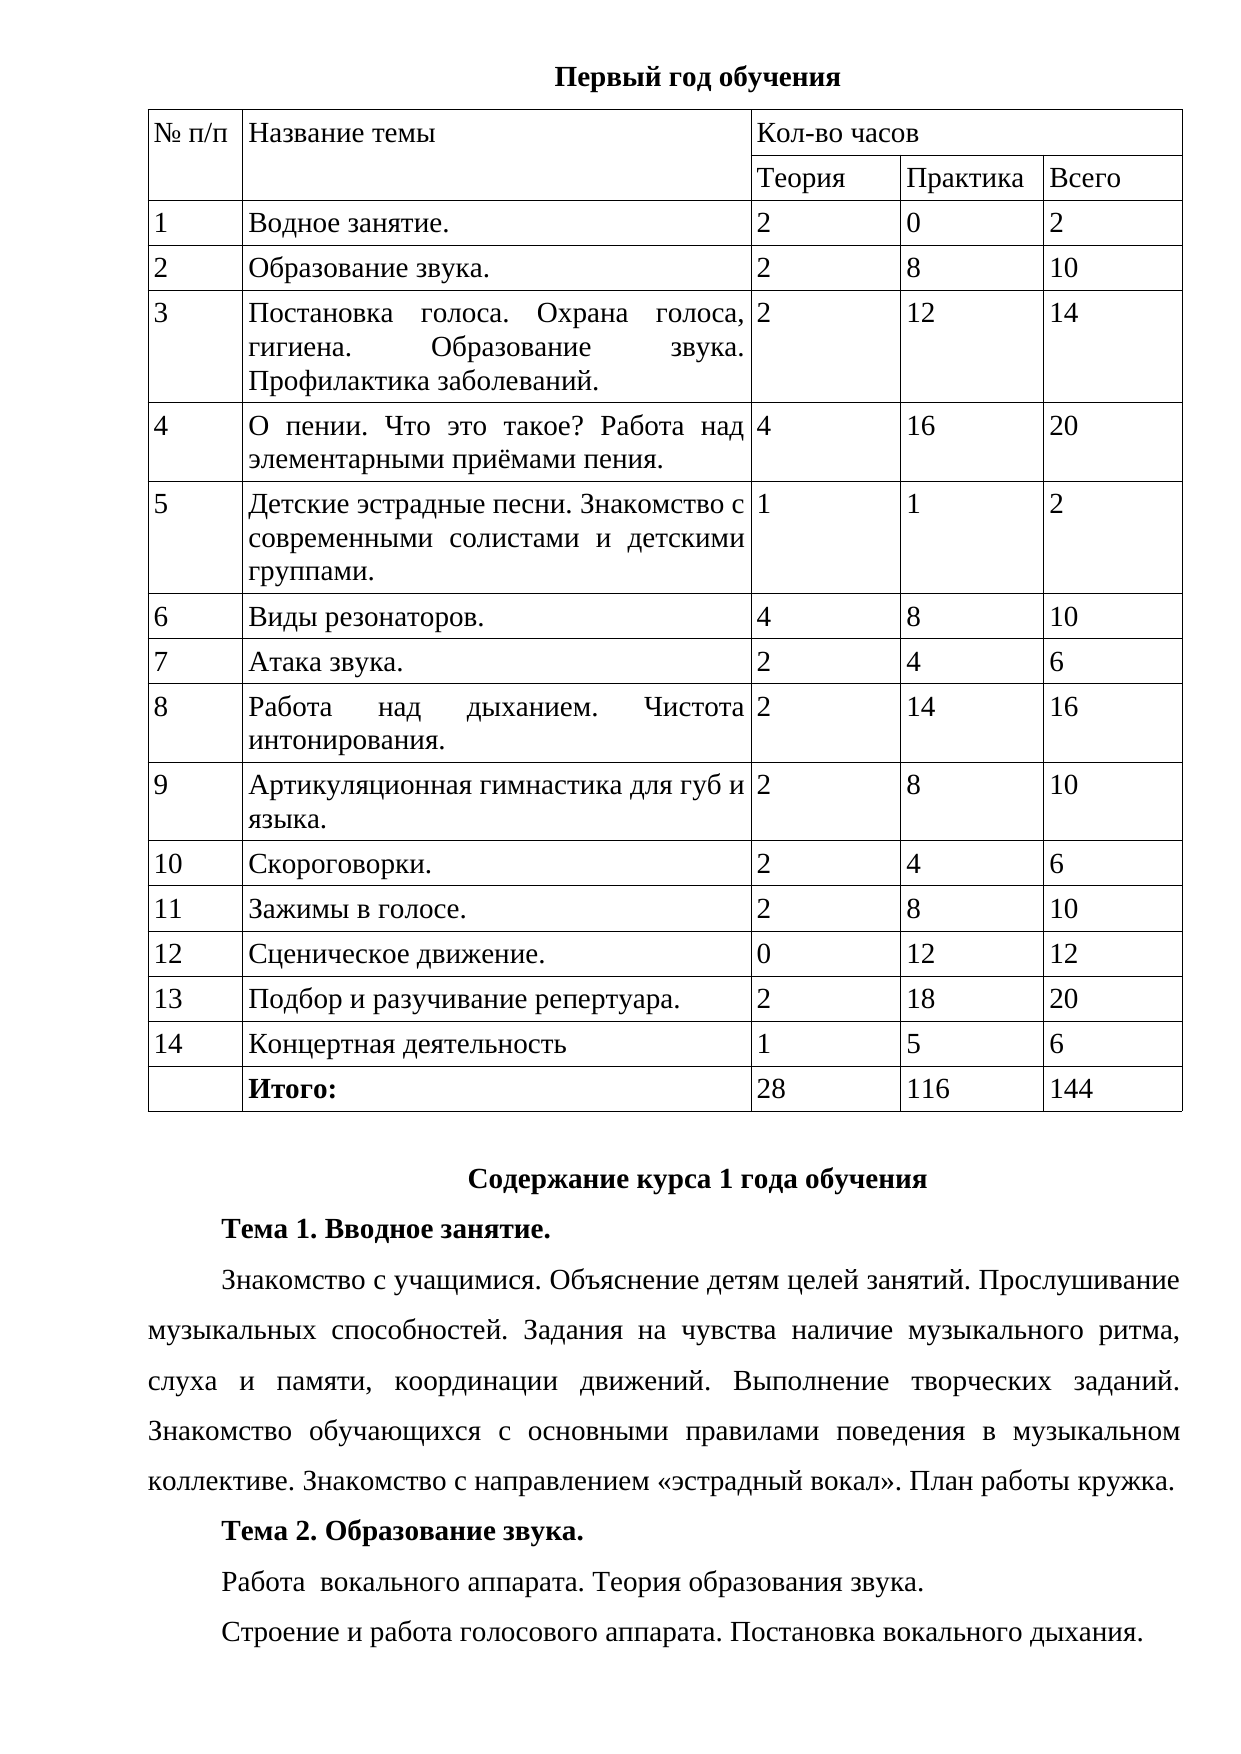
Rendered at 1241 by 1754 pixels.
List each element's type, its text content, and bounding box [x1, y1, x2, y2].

table_cell Атака звука. [243, 639, 751, 683]
table_cell 144 [1044, 1067, 1182, 1111]
table_header Название темы [243, 110, 751, 199]
text Тема 2. Образование звука. [148, 1513, 1181, 1547]
table_cell Артикуляционная гимнастика для губ и языка. [243, 763, 751, 840]
table_cell 12 [901, 291, 1043, 402]
table_cell 1 [149, 201, 242, 245]
table_cell 16 [901, 403, 1043, 481]
table_cell 0 [901, 201, 1043, 245]
table_cell Образование звука. [243, 246, 751, 290]
table_cell 1 [752, 482, 900, 593]
table_cell 5 [901, 1022, 1043, 1066]
table_cell 7 [149, 639, 242, 683]
table_cell 12 [901, 932, 1043, 976]
table_cell Виды резонаторов. [243, 594, 751, 638]
table_header № п/п [149, 110, 242, 199]
table_cell 4 [752, 594, 900, 638]
table_cell 10 [1044, 594, 1182, 638]
table_cell 14 [1044, 291, 1182, 402]
table_cell Постановка голоса. Охрана голоса, гигиена. Образование звука. Профилактика заболеваний. [243, 291, 751, 402]
table_cell 2 [752, 886, 900, 931]
table_cell Подбор и разучивание репертуара. [243, 977, 751, 1021]
table_cell 8 [901, 594, 1043, 638]
table_cell 6 [1044, 841, 1182, 885]
table_cell 4 [901, 841, 1043, 885]
table_cell 2 [1044, 201, 1182, 245]
table_cell 9 [149, 763, 242, 840]
table_cell 2 [752, 291, 900, 402]
table_cell 4 [901, 639, 1043, 683]
table_cell 10 [1044, 886, 1182, 931]
table_cell 12 [1044, 932, 1182, 976]
table_cell 2 [752, 201, 900, 245]
table_cell 14 [901, 684, 1043, 762]
table_cell 8 [149, 684, 242, 762]
text Первый год обучения [148, 59, 1181, 93]
table_cell 28 [752, 1067, 900, 1111]
table_cell 11 [149, 886, 242, 931]
table_cell 18 [901, 977, 1043, 1021]
table_header Кол-во часов [752, 110, 1182, 154]
table_cell 10 [1044, 246, 1182, 290]
table_cell О пении. Что это такое? Работа над элементарными приёмами пения. [243, 403, 751, 481]
table_cell 2 [752, 841, 900, 885]
table_cell [149, 1067, 242, 1111]
table_cell Скороговорки. [243, 841, 751, 885]
table_cell 6 [1044, 639, 1182, 683]
table_cell 10 [149, 841, 242, 885]
text Тема 1. Вводное занятие. [148, 1212, 1181, 1245]
table_cell 8 [901, 763, 1043, 840]
table_cell 2 [752, 684, 900, 762]
table_cell 2 [752, 763, 900, 840]
table_cell 2 [1044, 482, 1182, 593]
table_cell 2 [752, 246, 900, 290]
table_cell 4 [149, 403, 242, 481]
table_cell 10 [1044, 763, 1182, 840]
table_cell 5 [149, 482, 242, 593]
table_cell Водное занятие. [243, 201, 751, 245]
table_cell 4 [752, 403, 900, 481]
table_cell Теория [752, 156, 900, 199]
table_cell Итого: [243, 1067, 751, 1111]
table_cell 1 [752, 1022, 900, 1066]
table_cell 12 [149, 932, 242, 976]
table_cell Концертная деятельность [243, 1022, 751, 1066]
table_cell Зажимы в голосе. [243, 886, 751, 931]
text Знакомство с учащимися. Объяснение детям целей занятий. Прослушивание музыкальных способностей. Задания на чувства наличие музыкального ритма, слуха и памяти, координации движений. Выполнение творческих заданий. Знакомство обучающихся с основными правилами поведения в музыкальном коллективе. Знакомство с направлением «эстрадный вокал». План работы кружка. [148, 1262, 1181, 1497]
table_cell 2 [149, 246, 242, 290]
table_cell Всего [1044, 156, 1182, 199]
table_cell 14 [149, 1022, 242, 1066]
table_cell Сценическое движение. [243, 932, 751, 976]
table_cell 3 [149, 291, 242, 402]
text Работа вокального аппарата. Теория образования звука. [148, 1564, 1181, 1597]
text Содержание курса 1 года обучения [148, 1161, 1181, 1195]
table_cell Детские эстрадные песни. Знакомство с современными солистами и детскими группами. [243, 482, 751, 593]
table_cell 6 [1044, 1022, 1182, 1066]
text Строение и работа голосового аппарата. Постановка вокального дыхания. [148, 1614, 1181, 1648]
table_cell 8 [901, 886, 1043, 931]
table_cell 13 [149, 977, 242, 1021]
table_cell 1 [901, 482, 1043, 593]
table_cell 2 [752, 977, 900, 1021]
table_cell 20 [1044, 403, 1182, 481]
table_cell Практика [901, 156, 1043, 199]
table_cell 16 [1044, 684, 1182, 762]
table_cell 0 [752, 932, 900, 976]
table_cell 2 [752, 639, 900, 683]
table_cell 20 [1044, 977, 1182, 1021]
table_cell 8 [901, 246, 1043, 290]
table_cell Работа над дыханием. Чистота интонирования. [243, 684, 751, 762]
table_cell 6 [149, 594, 242, 638]
table_cell 116 [901, 1067, 1043, 1111]
